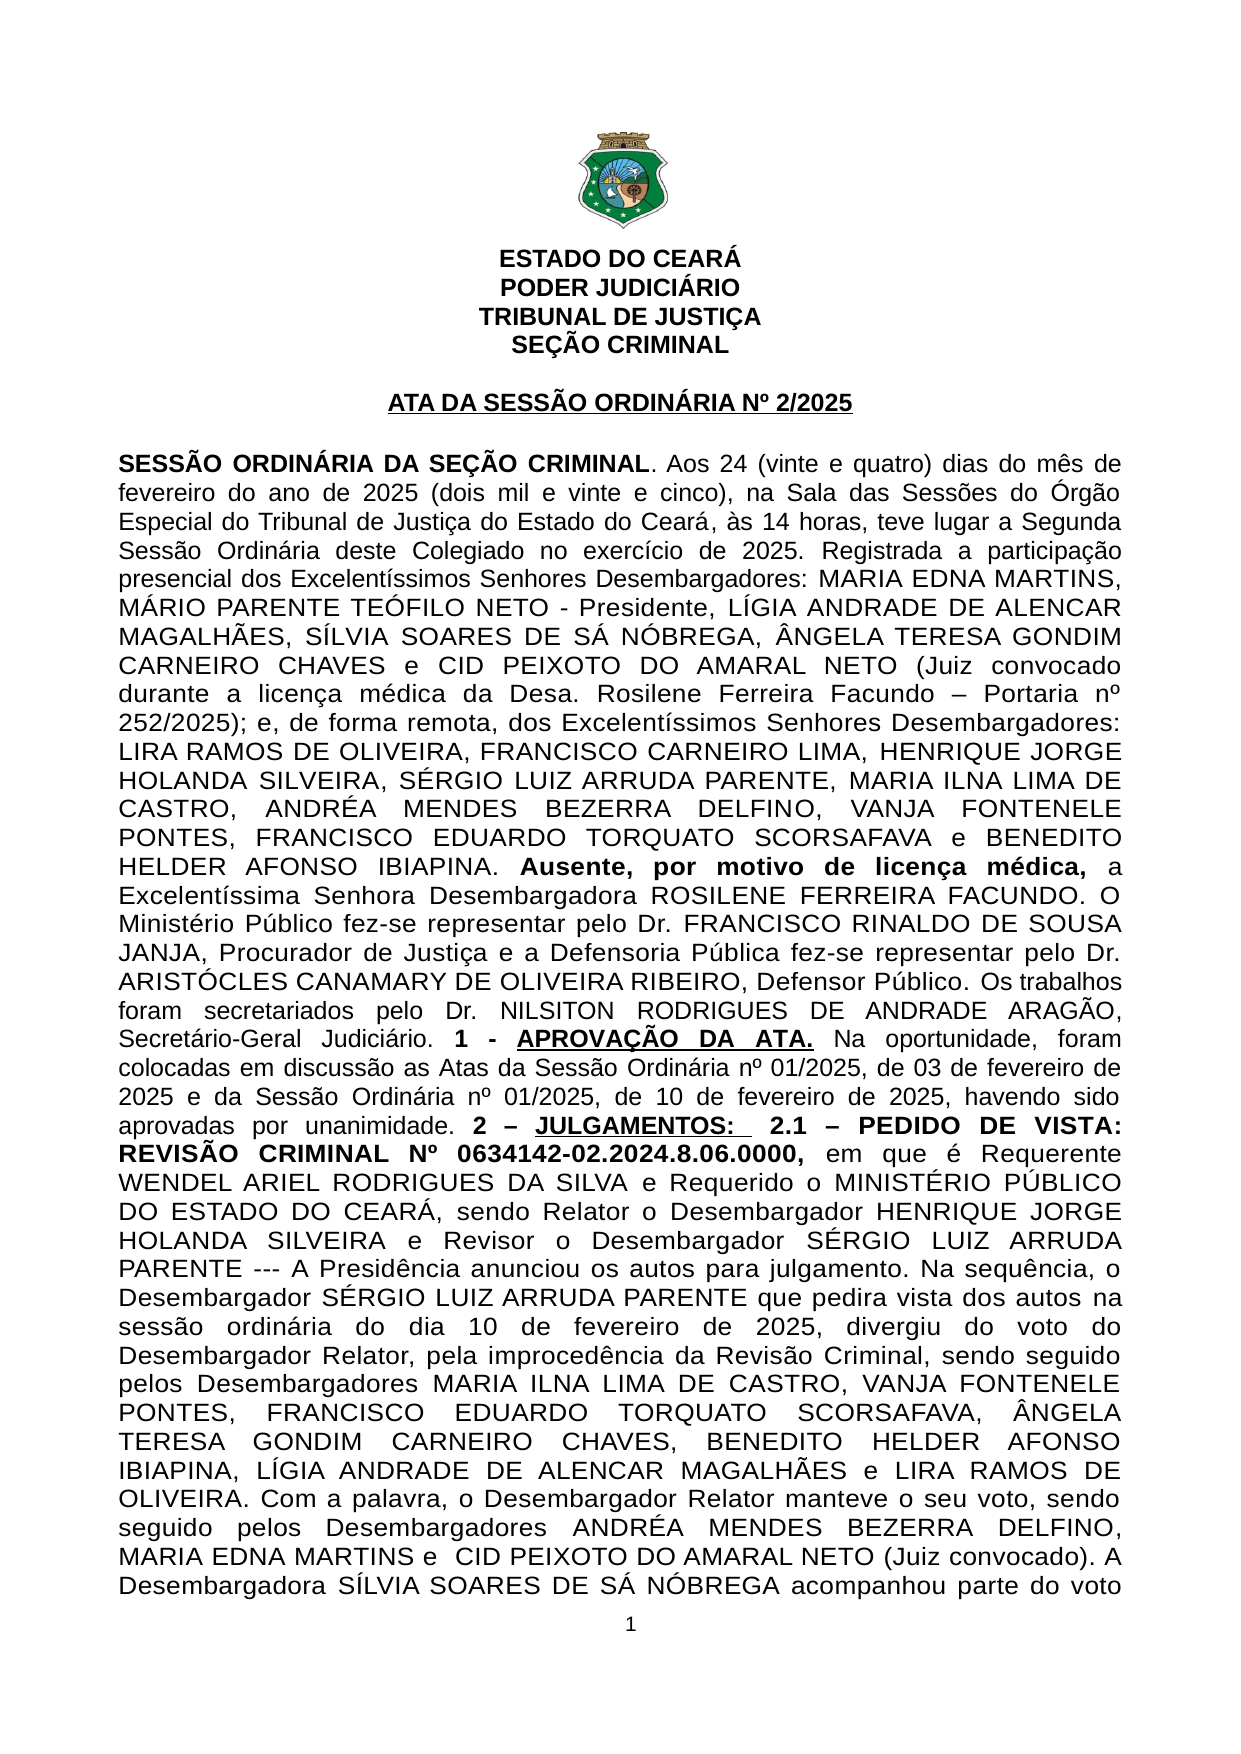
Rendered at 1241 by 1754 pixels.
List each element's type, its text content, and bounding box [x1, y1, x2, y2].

text SESSÃO ORDINÁRIA DA SEÇÃO CRIMINAL. Aos 24 (vinte e quatro) dias do mês de fevereiro do ano de 2025 (dois mil e vinte e cinco), na Sala das Sessões do Órgão Especial do Tribunal de Justiça do Estado do Ceará, às 14 horas, teve lugar a Segunda Sessão Ordinária deste Colegiado no exercício de 2025. Registrada a participação presencial dos Excelentíssimos Senhores Desembargadores: MARIA EDNA MARTINS, MÁRIO PARENTE TEÓFILO NETO - Presidente, LÍGIA ANDRADE DE ALENCAR MAGALHÃES, SÍLVIA SOARES DE SÁ NÓBREGA, ÂNGELA TERESA GONDIM CARNEIRO CHAVES e CID PEIXOTO DO AMARAL NETO (Juiz convocado durante a licença médica da Desa. Rosilene Ferreira Facundo – Portaria nº 252/2025); e, de forma remota, dos Excelentíssimos Senhores Desembargadores: LIRA RAMOS DE OLIVEIRA, FRANCISCO CARNEIRO LIMA, HENRIQUE JORGE HOLANDA SILVEIRA, SÉRGIO LUIZ ARRUDA PARENTE, MARIA ILNA LIMA DE CASTRO, ANDRÉA MENDES BEZERRA DELFINO, VANJA FONTENELE PONTES, FRANCISCO EDUARDO TORQUATO SCORSAFAVA e BENEDITO HELDER AFONSO IBIAPINA. Ausente, por motivo de licença médica, a Excelentíssima Senhora Desembargadora ROSILENE FERREIRA FACUNDO. O Ministério Público fez-se representar pelo Dr. FRANCISCO RINALDO DE SOUSA JANJA, Procurador de Justiça e a Defensoria Pública fez-se representar pelo Dr. ARISTÓCLES CANAMARY DE OLIVEIRA RIBEIRO, Defensor Público. Os trabalhos foram secretariados pelo Dr. NILSITON RODRIGUES DE ANDRADE ARAGÃO, Secretário-Geral Judiciário. 1 - APROVAÇÃO DA ATA. Na oportunidade, foram colocadas em discussão as Atas da Sessão Ordinária nº 01/2025, de 03 de fevereiro de 2025 e da Sessão Ordinária nº 01/2025, de 10 de fevereiro de 2025, havendo sido aprovadas por unanimidade. 2 – JULGAMENTOS: 2.1 – PEDIDO DE VISTA: REVISÃO CRIMINAL Nº 0634142-02.2024.8.06.0000, em que é Requerente WENDEL ARIEL RODRIGUES DA SILVA e Requerido o MINISTÉRIO PÚBLICO DO ESTADO DO CEARÁ, sendo Relator o Desembargador HENRIQUE JORGE HOLANDA SILVEIRA e Revisor o Desembargador SÉRGIO LUIZ ARRUDA PARENTE --- A Presidência anunciou os autos para julgamento. Na sequência, o Desembargador SÉRGIO LUIZ ARRUDA PARENTE que pedira vista dos autos na sessão ordinária do dia 10 de fevereiro de 2025, divergiu do voto do Desembargador Relator, pela improcedência da Revisão Criminal, sendo seguido pelos Desembargadores MARIA ILNA LIMA DE CASTRO, VANJA FONTENELE PONTES, FRANCISCO EDUARDO TORQUATO SCORSAFAVA, ÂNGELA TERESA GONDIM CARNEIRO CHAVES, BENEDITO HELDER AFONSO IBIAPINA, LÍGIA ANDRADE DE ALENCAR MAGALHÃES e LIRA RAMOS DE OLIVEIRA. Com a palavra, o Desembargador Relator manteve o seu voto, sendo seguido pelos Desembargadores ANDRÉA MENDES BEZERRA DELFINO, MARIA EDNA MARTINS e CID PEIXOTO DO AMARAL NETO (Juiz convocado). A Desembargadora SÍLVIA SOARES DE SÁ NÓBREGA acompanhou parte do voto [118, 449, 1122, 1599]
text ESTADO DO CEARÁ [118, 244, 1122, 273]
text TRIBUNAL DE JUSTIÇA [118, 301, 1122, 330]
text ATA DA SESSÃO ORDINÁRIA Nº 2/2025 [118, 388, 1122, 416]
text SEÇÃO CRIMINAL [118, 330, 1122, 359]
picture [578, 132, 669, 230]
text PODER JUDICIÁRIO [118, 273, 1122, 301]
